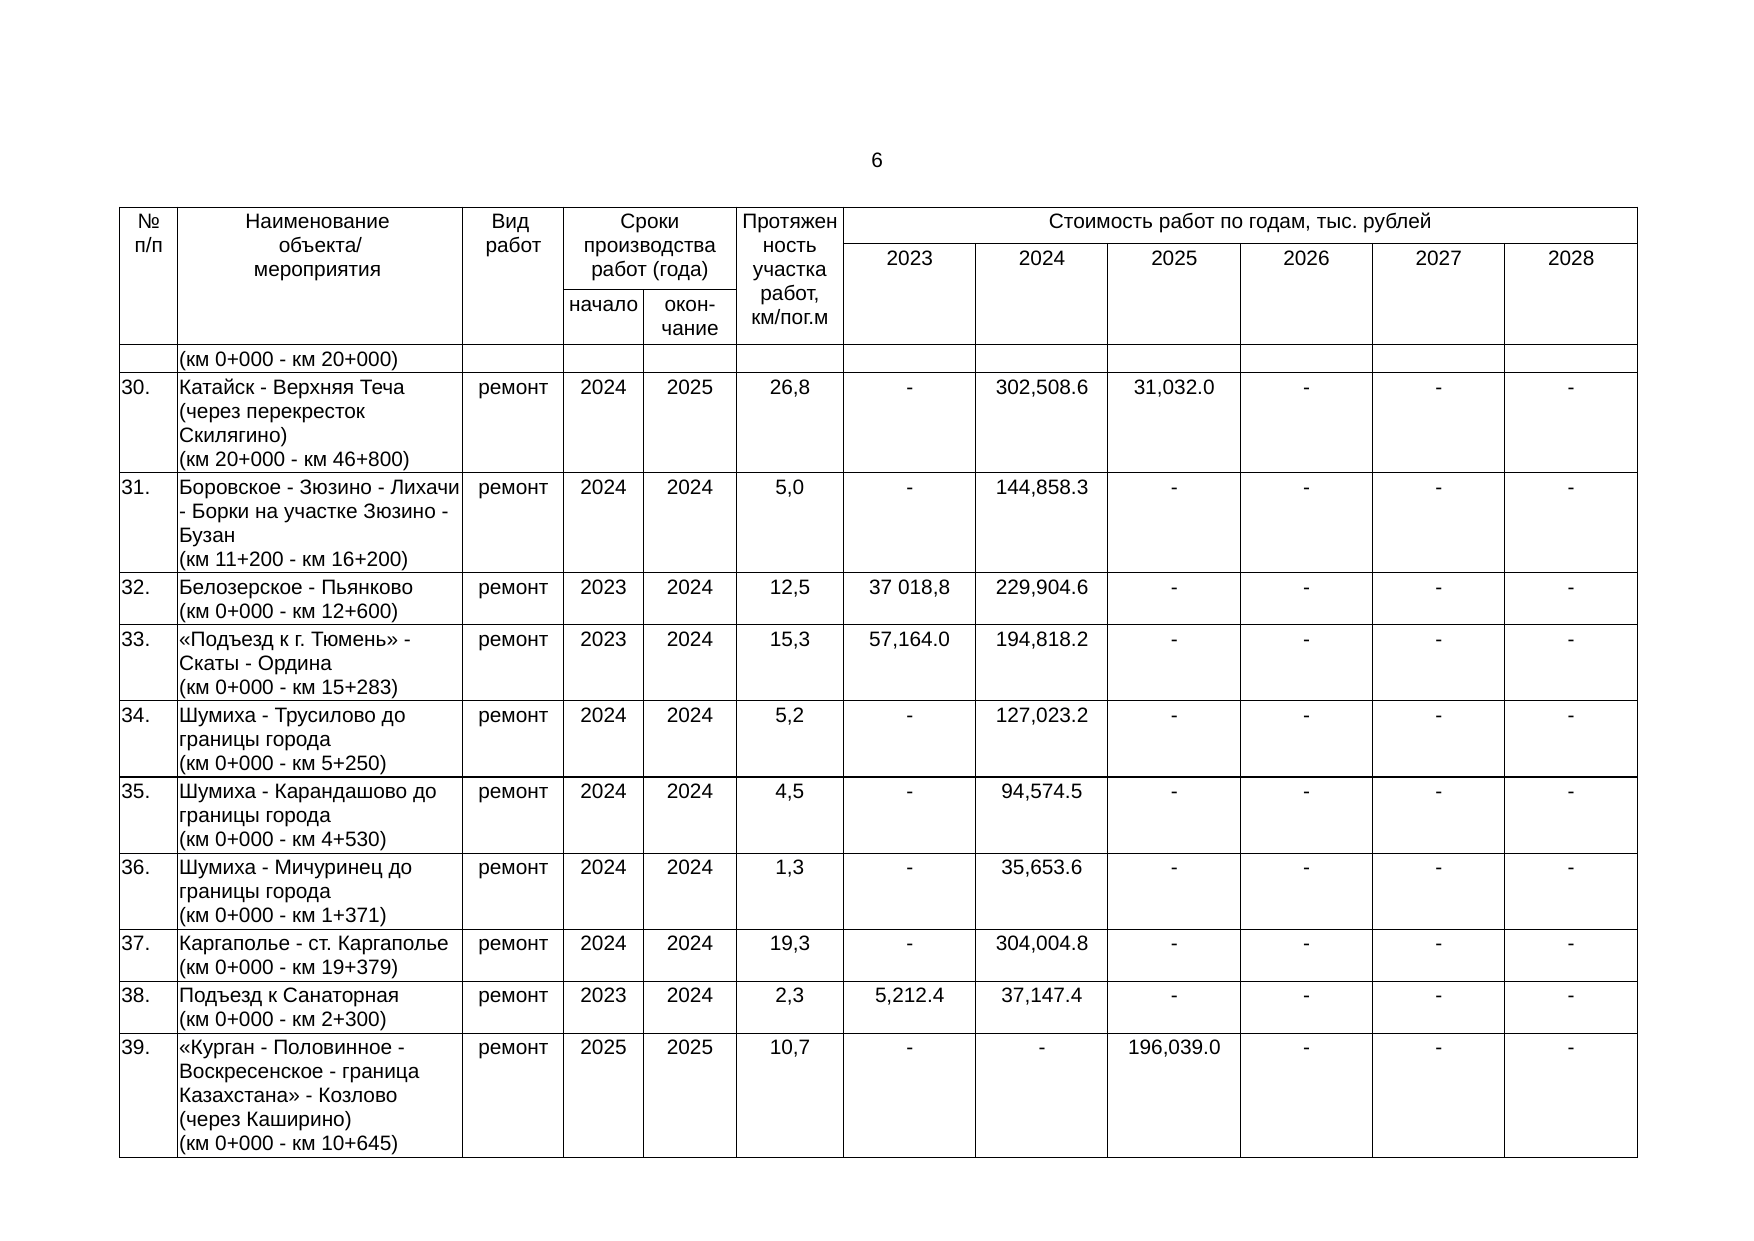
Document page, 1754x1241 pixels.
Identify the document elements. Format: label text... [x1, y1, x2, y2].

table_cell Каргаполье - ст. Каргаполье (км 0+000 - км 19+379) [178, 930, 462, 981]
table_cell ремонт [463, 778, 563, 852]
table_cell 2024 [644, 854, 736, 928]
table_header № п/п [120, 208, 177, 344]
table_cell 2027 [1373, 244, 1504, 344]
table_cell 26,8 [737, 373, 843, 472]
table_cell Подъезд к Санаторная (км 0+000 - км 2+300) [178, 982, 462, 1033]
table_cell 2024 [644, 778, 736, 852]
table_cell 37 018,8 [844, 573, 975, 624]
table_cell 229 904,6 [976, 573, 1107, 624]
table_cell ремонт [463, 573, 563, 624]
table_cell [976, 345, 1107, 372]
table_cell - [844, 373, 975, 472]
table_cell - [1505, 373, 1637, 472]
table_cell - [1505, 345, 1637, 372]
table_cell - [1373, 701, 1504, 776]
table_cell - [1241, 373, 1372, 472]
table_cell - [1241, 930, 1372, 981]
table_cell 39. [120, 1034, 177, 1157]
table_cell - [1108, 982, 1240, 1033]
table_cell «Курган - Половинное - Воскресенское - граница Казахстана» - Козлово (через Каширино) (км 0+000 - км 10+645) [178, 1034, 462, 1157]
table_cell 2023 [564, 573, 643, 624]
table_cell 2023 [844, 244, 975, 344]
table_cell - [844, 930, 975, 981]
table_cell 2024 [644, 573, 736, 624]
table_cell - [844, 1034, 975, 1157]
table_cell - [1505, 854, 1637, 928]
table_cell ремонт [463, 701, 563, 776]
table_cell 2025 [1108, 244, 1240, 344]
table_header Вид работ [463, 208, 563, 344]
table_cell - [1241, 345, 1372, 372]
table_cell - [1241, 778, 1372, 852]
table_cell окон-чание [644, 290, 736, 344]
table_cell 127 023,2 [976, 701, 1107, 776]
table_cell [737, 345, 843, 372]
table_cell - [1373, 854, 1504, 928]
table_cell «Подъезд к г. Тюмень» - Скаты - Ордина (км 0+000 - км 15+283) [178, 625, 462, 700]
table_cell 5 212,4 [844, 982, 975, 1033]
table_cell 57 164,0 [844, 625, 975, 700]
table_cell Шумиха - Карандашово до границы города (км 0+000 - км 4+530) [178, 778, 462, 852]
table_cell 31. [120, 473, 177, 572]
table_cell - [844, 345, 975, 372]
table_cell 34. [120, 701, 177, 776]
table_cell - [1505, 930, 1637, 981]
table_cell - [1373, 930, 1504, 981]
table_cell - [1505, 625, 1637, 700]
table_cell ремонт [463, 854, 563, 928]
table_cell 2028 [1505, 244, 1637, 344]
table_cell 35 653,6 [976, 854, 1107, 928]
table_cell 5,2 [737, 701, 843, 776]
table_cell - [1241, 1034, 1372, 1157]
table_cell 2024 [564, 701, 643, 776]
table_cell - [1108, 930, 1240, 981]
table_cell (км 0+000 - км 20+000) [178, 345, 462, 372]
table_cell 4,5 [737, 778, 843, 852]
table_cell 2024 [644, 473, 736, 572]
table_cell - [1373, 473, 1504, 572]
table_cell 2024 [564, 930, 643, 981]
table_cell - [1505, 701, 1637, 776]
table_cell 2024 [564, 373, 643, 472]
table_cell 37. [120, 930, 177, 981]
table_cell - [1108, 345, 1240, 372]
table_cell 2024 [564, 778, 643, 852]
table_cell - [844, 778, 975, 852]
table_cell Катайск - Верхняя Теча (через перекресток Скилягино) (км 20+000 - км 46+800) [178, 373, 462, 472]
table_cell - [1373, 982, 1504, 1033]
table_cell - [1241, 573, 1372, 624]
table_cell Боровское - Зюзино - Лихачи - Борки на участке Зюзино - Бузан (км 11+200 - км 16+200) [178, 473, 462, 572]
table_cell 2024 [976, 244, 1107, 344]
table_cell - [1108, 625, 1240, 700]
table_cell ремонт [463, 373, 563, 472]
table_cell 2024 [644, 930, 736, 981]
table_cell - [1108, 854, 1240, 928]
table_cell - [1241, 854, 1372, 928]
table_cell - [1373, 778, 1504, 852]
table_cell 32. [120, 573, 177, 624]
table_cell 31 032,0 [1108, 373, 1240, 472]
table_cell 12,5 [737, 573, 843, 624]
table_cell 30. [120, 373, 177, 472]
table_cell [644, 345, 736, 372]
table_cell 37 147,4 [976, 982, 1107, 1033]
table_cell - [1373, 625, 1504, 700]
table_cell 15,3 [737, 625, 843, 700]
table_cell - [1373, 373, 1504, 472]
table_cell [564, 345, 643, 372]
table_cell - [1373, 1034, 1504, 1157]
table_cell 33. [120, 625, 177, 700]
table_cell - [1505, 473, 1637, 572]
table_cell - [1241, 701, 1372, 776]
table_cell 2023 [564, 982, 643, 1033]
table_cell 194 818,2 [976, 625, 1107, 700]
table_cell - [1241, 982, 1372, 1033]
table_cell - [976, 1034, 1107, 1157]
table_cell Шумиха - Трусилово до границы города (км 0+000 - км 5+250) [178, 701, 462, 776]
table_cell 2024 [564, 854, 643, 928]
table_cell - [1108, 778, 1240, 852]
table_cell - [1241, 625, 1372, 700]
table_cell 2026 [1241, 244, 1372, 344]
table_cell 1,3 [737, 854, 843, 928]
table_cell 2024 [644, 625, 736, 700]
table_cell 2023 [564, 625, 643, 700]
table_cell - [1505, 573, 1637, 624]
table_cell - [1373, 345, 1504, 372]
table_cell - [1505, 982, 1637, 1033]
table_header Сроки производства работ (года) [564, 208, 736, 289]
table_cell начало [564, 290, 643, 344]
table_cell 2024 [644, 701, 736, 776]
table_cell - [1108, 701, 1240, 776]
table_cell - [1108, 473, 1240, 572]
table_cell 10,7 [737, 1034, 843, 1157]
table_cell 2025 [644, 1034, 736, 1157]
table_cell [120, 345, 177, 372]
table_cell - [1108, 573, 1240, 624]
table_cell 2025 [564, 1034, 643, 1157]
table_cell 36. [120, 854, 177, 928]
table_cell 304 004,8 [976, 930, 1107, 981]
table_cell - [1241, 473, 1372, 572]
table_cell ремонт [463, 982, 563, 1033]
table_cell 2024 [564, 473, 643, 572]
table_cell - [1373, 573, 1504, 624]
table_cell - [844, 473, 975, 572]
table_cell ремонт [463, 1034, 563, 1157]
table_cell ремонт [463, 930, 563, 981]
table_cell 144 858,3 [976, 473, 1107, 572]
table_cell 5,0 [737, 473, 843, 572]
table_cell 38. [120, 982, 177, 1033]
table_cell 2024 [644, 982, 736, 1033]
table_header Стоимость работ по годам, тыс. рублей [844, 208, 1637, 243]
table_cell Шумиха - Мичуринец до границы города (км 0+000 - км 1+371) [178, 854, 462, 928]
table_cell 19,3 [737, 930, 843, 981]
table_cell 302 508,6 [976, 373, 1107, 472]
table_cell - [844, 854, 975, 928]
table_header Наименование объекта/ мероприятия [178, 208, 462, 344]
table_cell ремонт [463, 625, 563, 700]
table_header Протяженность участка работ, км/пог.м [737, 208, 843, 344]
table_cell Белозерское - Пьянково (км 0+000 - км 12+600) [178, 573, 462, 624]
table_cell - [844, 701, 975, 776]
table_cell 196 039,0 [1108, 1034, 1240, 1157]
table_cell 2,3 [737, 982, 843, 1033]
table_cell [463, 345, 563, 372]
table_cell 35. [120, 778, 177, 852]
table_cell - [1505, 778, 1637, 852]
table_cell 2025 [644, 373, 736, 472]
table_cell ремонт [463, 473, 563, 572]
table_cell 94 574,5 [976, 778, 1107, 852]
table_cell - [1505, 1034, 1637, 1157]
